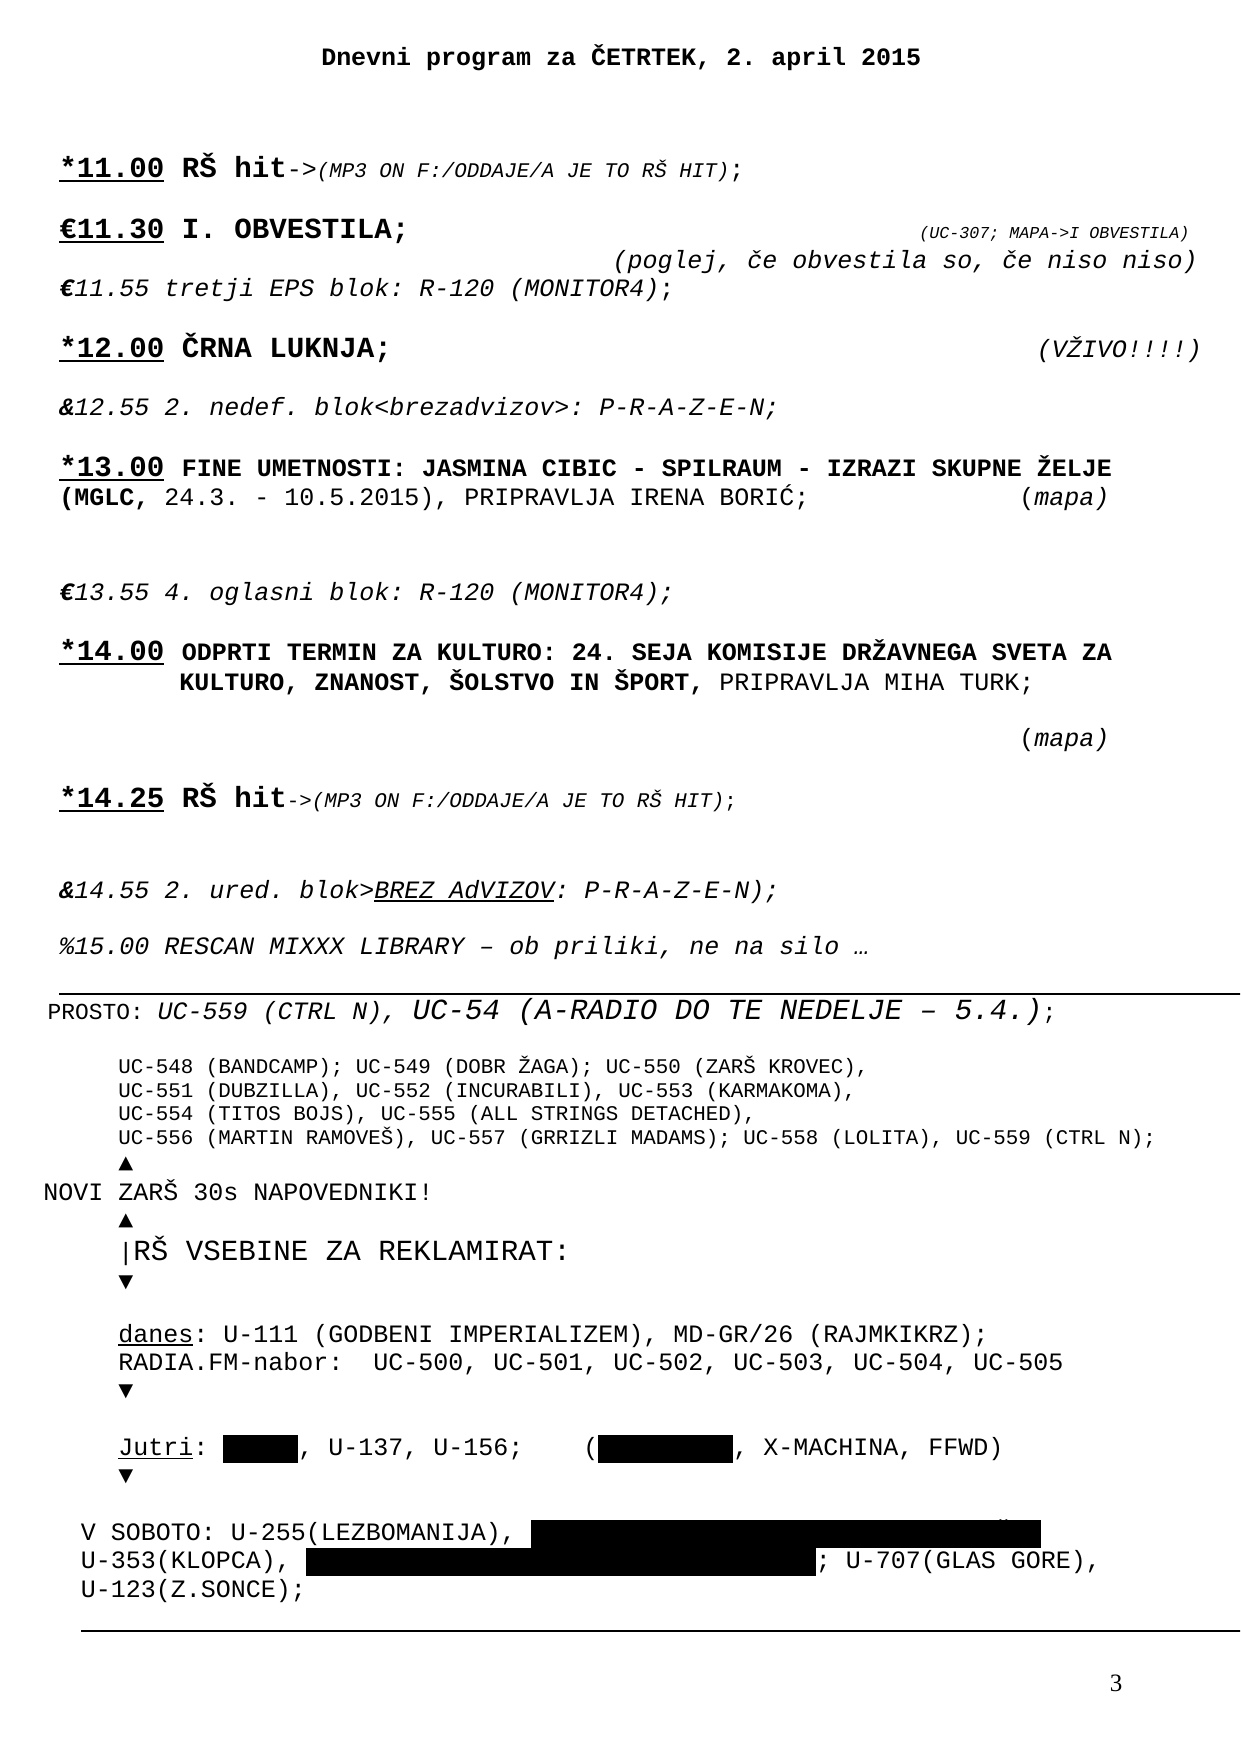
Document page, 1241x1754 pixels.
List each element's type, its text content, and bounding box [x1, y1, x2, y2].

text Dnevni program za ČETRTEK, 2. april 2015 [45, 44, 1197, 73]
text *13.00 Fine umetnosti: Jasmina Cibic - Spilraum - Izrazi skupne želje (MGLC, 24.3. - 10.5.2015), pripravlja Irena Borić; (mapa) [59, 452, 1211, 513]
text €11.55 tretji EPS blok: R-120 (MONITOR4); [59, 276, 1211, 304]
text NOVI ZARŠ 30s NAPOVEDNIKI! [43, 1179, 1187, 1207]
text RADIA.FM-nabor: UC-500, UC-501, UC-502, UC-503, UC-504, UC-505 [118, 1349, 1122, 1378]
text *14.25 RŠ hit->(MP3 ON F:/ODDAJE/A JE TO RŠ HIT); [59, 783, 1211, 816]
text ▼ [118, 1463, 1122, 1491]
text ▲ [118, 1207, 1122, 1236]
text V SOBOTO: U-255(LEZBOMANIJA), U-325 (KONTROLA), U-202(SEKTOR Ž), [81, 1519, 1240, 1548]
text *14.00 Odprti termin za kulturo: 24. seja Komisije Državnega sveta za [59, 636, 1211, 669]
text U-353(KLOPCA), U-282(STRIPOFILIJA), U-212(LETEČI); U-707(GLAS GORE), [81, 1548, 1240, 1576]
text *12.00 ČRNA LUKNJA; (VŽIVO!!!!) [59, 333, 1211, 366]
text UC-554 (TITOS BOJS), UC-555 (ALL STRINGS DETACHED), [118, 1103, 1208, 1127]
text UC-548 (BANDCAMP); UC-549 (DOBR ŽAGA); UC-550 (ZARŠ KROVEC), [118, 1056, 1208, 1080]
text &12.55 2. nedef. blok<brezadvizov>: P-R-A-Z-E-N; [59, 394, 1211, 423]
text UC-556 (MARTIN RAMOVEŠ), UC-557 (GRRIZLI MADAMS); UC-558 (LOLITA), UC-559 (CTRL N); [118, 1127, 1208, 1151]
text PROSTO: UC-559 (CTRL N), UC-54 (A-RADIO DO TE NEDELJE – 5.4.); [47, 995, 1187, 1028]
text Jutri: U-136, U-137, U-156; (BREAKWAVE, X-MACHINA, FFWD) [118, 1434, 1122, 1463]
text kulturo, znanost, šolstvo in šport, pripravlja miha turk; [59, 669, 1211, 697]
text ▼ [118, 1378, 1149, 1406]
text *11.00 RŠ hit->(MP3 ON F:/ODDAJE/A JE TO RŠ HIT); [59, 153, 1211, 186]
text %15.00 RESCAN MIXXX LIBRARY – ob priliki, ne na silo … [59, 934, 1211, 962]
text €13.55 4. oglasni blok: R-120 (MONITOR4); [59, 579, 1211, 607]
text (mapa) [59, 726, 1211, 754]
text ▲ [118, 1151, 1208, 1179]
text ▼ [118, 1269, 1149, 1297]
text |RŠ VSEBINE ZA REKLAMIRAT: [118, 1236, 1122, 1269]
text danes: U-111 (GODBENI IMPERIALIZEM), MD-GR/26 (RAJMKIKRZ); [118, 1321, 1122, 1349]
text UC-551 (DUBZILLA), UC-552 (INCURABILI), UC-553 (KARMAKOMA), [118, 1080, 1208, 1103]
text €11.30 I. OBVESTILA; (UC-307; MAPA->I OBVESTILA) [59, 214, 1211, 247]
text (poglej, če obvestila so, če niso niso) [45, 247, 1197, 276]
text U-123(Z.SONCE); [81, 1576, 1240, 1604]
text &14.55 2. ured. blok>BREZ AdVIZOV: P-R-A-Z-E-N); [59, 877, 1211, 906]
